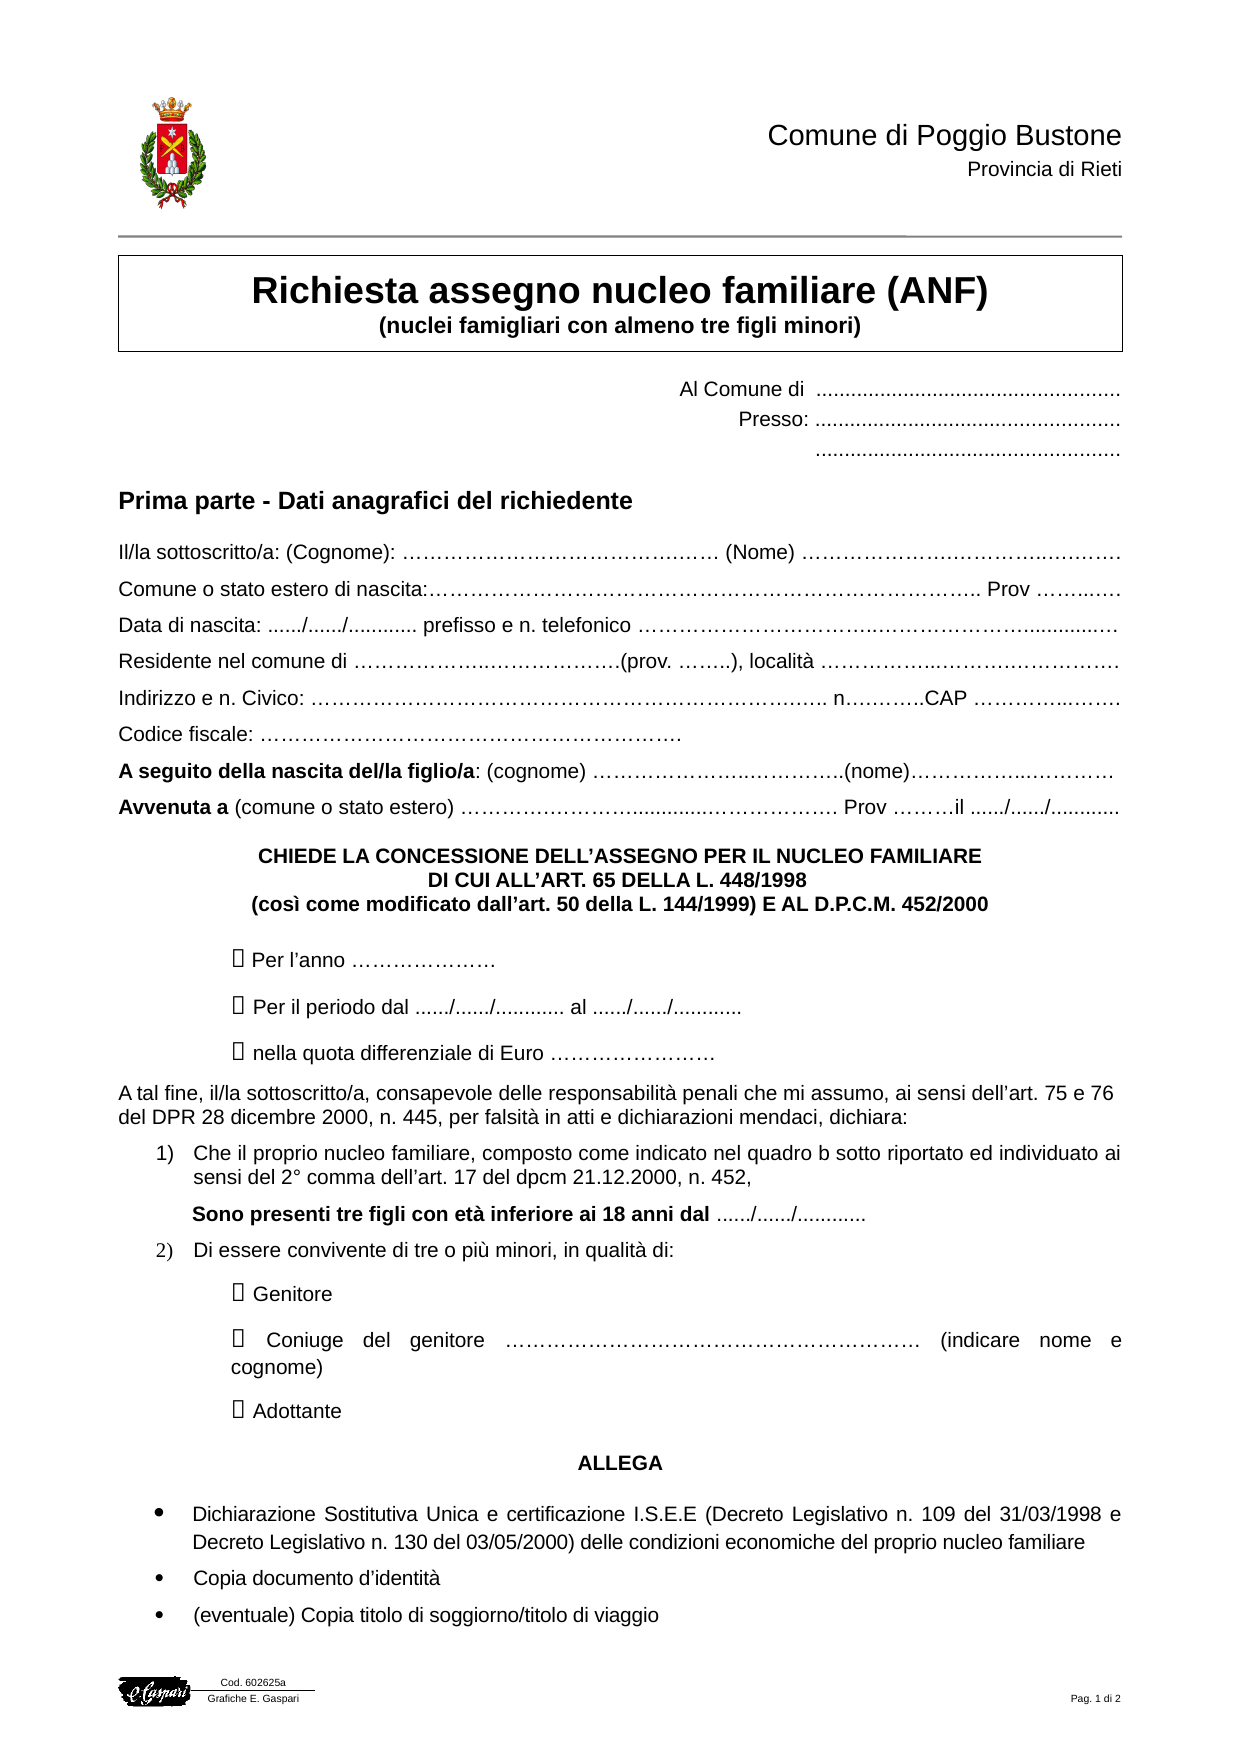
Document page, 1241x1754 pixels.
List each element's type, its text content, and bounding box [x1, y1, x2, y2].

text Avvenuta a (comune o stato estero) ………….………….............………………. Prov ………il ....../....../............ [118, 795, 1122, 819]
text Sono presenti tre figli con età inferiore ai 18 anni dal ....../....../............ [192, 1201, 1122, 1225]
picture [117, 1675, 191, 1707]
list Dichiarazione Sostitutiva Unica e certificazione I.S.E.E (Decreto Legislativo n. 109 del 31/03/1998 e Decreto Legislativo n. 130 del 03/05/2000) delle condizioni economiche del proprio nucleo familiare [154, 1502, 1122, 1553]
text DI CUI ALL’ART. 65 DELLA L. 448/1998 [118, 868, 1122, 892]
text Al Comune di [679, 377, 1122, 401]
text Comune di Poggio Bustone [224, 118, 1122, 152]
text Prima parte - Dati anagrafici del richiedente [118, 486, 1122, 515]
text Comune o stato estero di nascita:…………………………………………………………………….. Prov ……...…. [118, 576, 1122, 600]
text Codice fiscale: ……………………………………………………. [118, 722, 1122, 746]
list Di essere convivente di tre o più minori, in qualità di: [156, 1238, 1122, 1262]
text  Genitore [231, 1274, 1122, 1309]
text Residente nel comune di ………………..……………….(prov. ……..), località ……………...……….……………. [118, 649, 1122, 673]
text  nella quota differenziale di Euro …………………… [231, 1034, 1122, 1068]
text ALLEGA [118, 1451, 1122, 1475]
text A tal fine, il/la sottoscritto/a, consapevole delle responsabilità penali che mi assumo, ai sensi dell’art. 75 e 76 del DPR 28 dicembre 2000, n. 445, per falsità in atti e dichiarazioni mendaci, dichiara: [118, 1081, 1122, 1128]
list Che il proprio nucleo familiare, composto come indicato nel quadro b sotto riportato ed individuato ai sensi del 2° comma dell’art. 17 del dpcm 21.12.2000, n. 452, [156, 1141, 1122, 1189]
list Copia documento d’identità [156, 1566, 1122, 1590]
text (così come modificato dall’art. 50 della L. 144/1999) E AL D.P.C.M. 452/2000 [118, 892, 1122, 916]
list (eventuale) Copia titolo di soggiorno/titolo di viaggio [156, 1603, 1122, 1627]
text Il/la sottoscritto/a: (Cognome): ………………………………….…… (Nome) ………………….…………..….……. [118, 540, 1122, 564]
text Data di nascita: ....../....../............ prefisso e n. telefonico ……………………………..………………….............… [118, 613, 1122, 637]
text  Per il periodo dal ....../....../............ al ....../....../............ [231, 987, 1122, 1022]
text  Per l’anno ………………… [231, 941, 1122, 975]
table_header Richiesta assegno nucleo familiare (ANF) (nuclei famigliari con almeno tre figli minori) [119, 256, 1122, 351]
text  Coniuge del genitore …………………………………………………… (indicare nome e cognome) [231, 1321, 1122, 1379]
text Provincia di Rieti [224, 157, 1122, 181]
picture [122, 87, 224, 219]
text Presso: [738, 407, 1122, 431]
text Indirizzo e n. Civico: …………………………………………………………….….. n….……..CAP …………...……. [118, 686, 1122, 710]
subtitle CHIEDE LA CONCESSIONE DELL’ASSEGNO PER IL NUCLEO FAMILIARE [118, 844, 1122, 868]
text A seguito della nascita del/la figlio/a: (cognome) …………………..…………..(nome)……………...………… [118, 759, 1122, 783]
text  Adottante [231, 1392, 1122, 1426]
